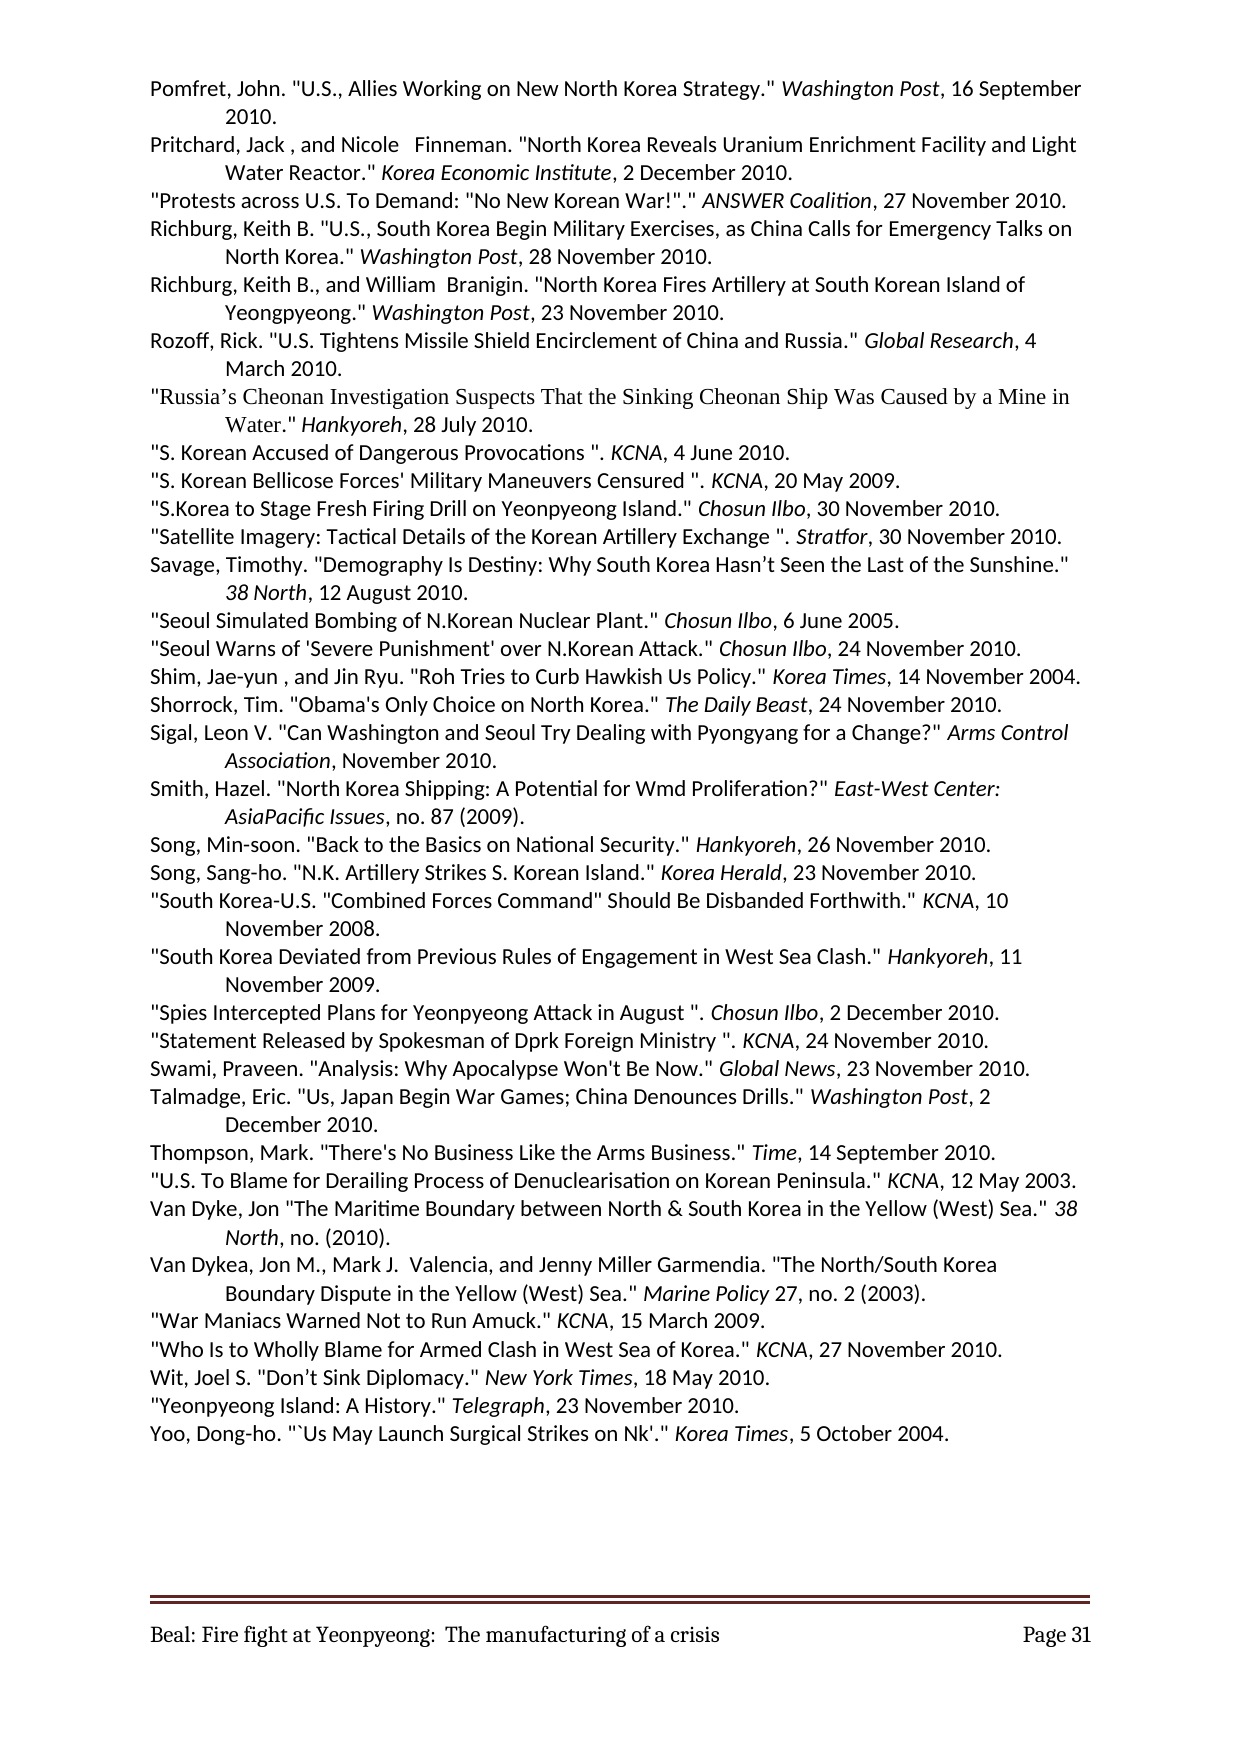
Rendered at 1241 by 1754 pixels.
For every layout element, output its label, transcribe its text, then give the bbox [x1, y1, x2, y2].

text "War Maniacs Warned Not to Run Amuck." KCNA, 15 March 2009. [150, 1307, 1090, 1335]
text Pritchard, Jack , and Nicole Finneman. "North Korea Reveals Uranium Enrichment Facility and Light Water Reactor." Korea Economic Institute, 2 December 2010. [150, 130, 1090, 186]
text Swami, Praveen. "Analysis: Why Apocalypse Won't Be Now." Global News, 23 November 2010. [150, 1054, 1090, 1082]
text "S. Korean Bellicose Forces' Military Maneuvers Censured ". KCNA, 20 May 2009. [150, 466, 1090, 494]
text Song, Sang-ho. "N.K. Artillery Strikes S. Korean Island." Korea Herald, 23 November 2010. [150, 858, 1090, 886]
text Pomfret, John. "U.S., Allies Working on New North Korea Strategy." Washington Post, 16 September 2010. [150, 74, 1090, 130]
text Van Dyke, Jon "The Maritime Boundary between North & South Korea in the Yellow (West) Sea." 38 North, no. (2010). [150, 1194, 1090, 1251]
text "Seoul Simulated Bombing of N.Korean Nuclear Plant." Chosun Ilbo, 6 June 2005. [150, 606, 1090, 634]
text Smith, Hazel. "North Korea Shipping: A Potential for Wmd Proliferation?" East-West Center: AsiaPacific Issues, no. 87 (2009). [150, 774, 1090, 830]
text "Who Is to Wholly Blame for Armed Clash in West Sea of Korea." KCNA, 27 November 2010. [150, 1335, 1090, 1363]
text Richburg, Keith B. "U.S., South Korea Begin Military Exercises, as China Calls for Emergency Talks on North Korea." Washington Post, 28 November 2010. [150, 214, 1090, 270]
text Song, Min-soon. "Back to the Basics on National Security." Hankyoreh, 26 November 2010. [150, 830, 1090, 858]
text "U.S. To Blame for Derailing Process of Denuclearisation on Korean Peninsula." KCNA, 12 May 2003. [150, 1167, 1090, 1194]
text "Seoul Warns of 'Severe Punishment' over N.Korean Attack." Chosun Ilbo, 24 November 2010. [150, 634, 1090, 662]
text Richburg, Keith B., and William Branigin. "North Korea Fires Artillery at South Korean Island of Yeongpyeong." Washington Post, 23 November 2010. [150, 270, 1090, 326]
text "Statement Released by Spokesman of Dprk Foreign Ministry ". KCNA, 24 November 2010. [150, 1026, 1090, 1054]
text Van Dykea, Jon M., Mark J. Valencia, and Jenny Miller Garmendia. "The North/South Korea Boundary Dispute in the Yellow (West) Sea." Marine Policy 27, no. 2 (2003). [150, 1251, 1090, 1307]
text "Spies Intercepted Plans for Yeonpyeong Attack in August ". Chosun Ilbo, 2 December 2010. [150, 998, 1090, 1026]
text "Protests across U.S. To Demand: "No New Korean War!"." ANSWER Coalition, 27 November 2010. [150, 186, 1090, 214]
text Talmadge, Eric. "Us, Japan Begin War Games; China Denounces Drills." Washington Post, 2 December 2010. [150, 1082, 1090, 1138]
text Thompson, Mark. "There's No Business Like the Arms Business." Time, 14 September 2010. [150, 1138, 1090, 1167]
text Shim, Jae-yun , and Jin Ryu. "Roh Tries to Curb Hawkish Us Policy." Korea Times, 14 November 2004. [150, 662, 1090, 690]
text "Satellite Imagery: Tactical Details of the Korean Artillery Exchange ". Stratfor, 30 November 2010. [150, 522, 1090, 550]
text Savage, Timothy. "Demography Is Destiny: Why South Korea Hasn’t Seen the Last of the Sunshine." 38 North, 12 August 2010. [150, 550, 1090, 606]
text "South Korea-U.S. "Combined Forces Command" Should Be Disbanded Forthwith." KCNA, 10 November 2008. [150, 886, 1090, 942]
text "S.Korea to Stage Fresh Firing Drill on Yeonpyeong Island." Chosun Ilbo, 30 November 2010. [150, 494, 1090, 522]
text "Russia’s Cheonan Investigation Suspects That the Sinking Cheonan Ship Was Caused by a Mine in Water." Hankyoreh, 28 July 2010. [150, 382, 1090, 438]
text "S. Korean Accused of Dangerous Provocations ". KCNA, 4 June 2010. [150, 438, 1090, 466]
text Rozoff, Rick. "U.S. Tightens Missile Shield Encirclement of China and Russia." Global Research, 4 March 2010. [150, 326, 1090, 382]
text "South Korea Deviated from Previous Rules of Engagement in West Sea Clash." Hankyoreh, 11 November 2009. [150, 942, 1090, 998]
text Yoo, Dong-ho. "`Us May Launch Surgical Strikes on Nk'." Korea Times, 5 October 2004. [150, 1419, 1090, 1447]
text Shorrock, Tim. "Obama's Only Choice on North Korea." The Daily Beast, 24 November 2010. [150, 690, 1090, 718]
text "Yeonpyeong Island: A History." Telegraph, 23 November 2010. [150, 1391, 1090, 1419]
text Wit, Joel S. "Don’t Sink Diplomacy." New York Times, 18 May 2010. [150, 1363, 1090, 1391]
text Sigal, Leon V. "Can Washington and Seoul Try Dealing with Pyongyang for a Change?" Arms Control Association, November 2010. [150, 718, 1090, 774]
